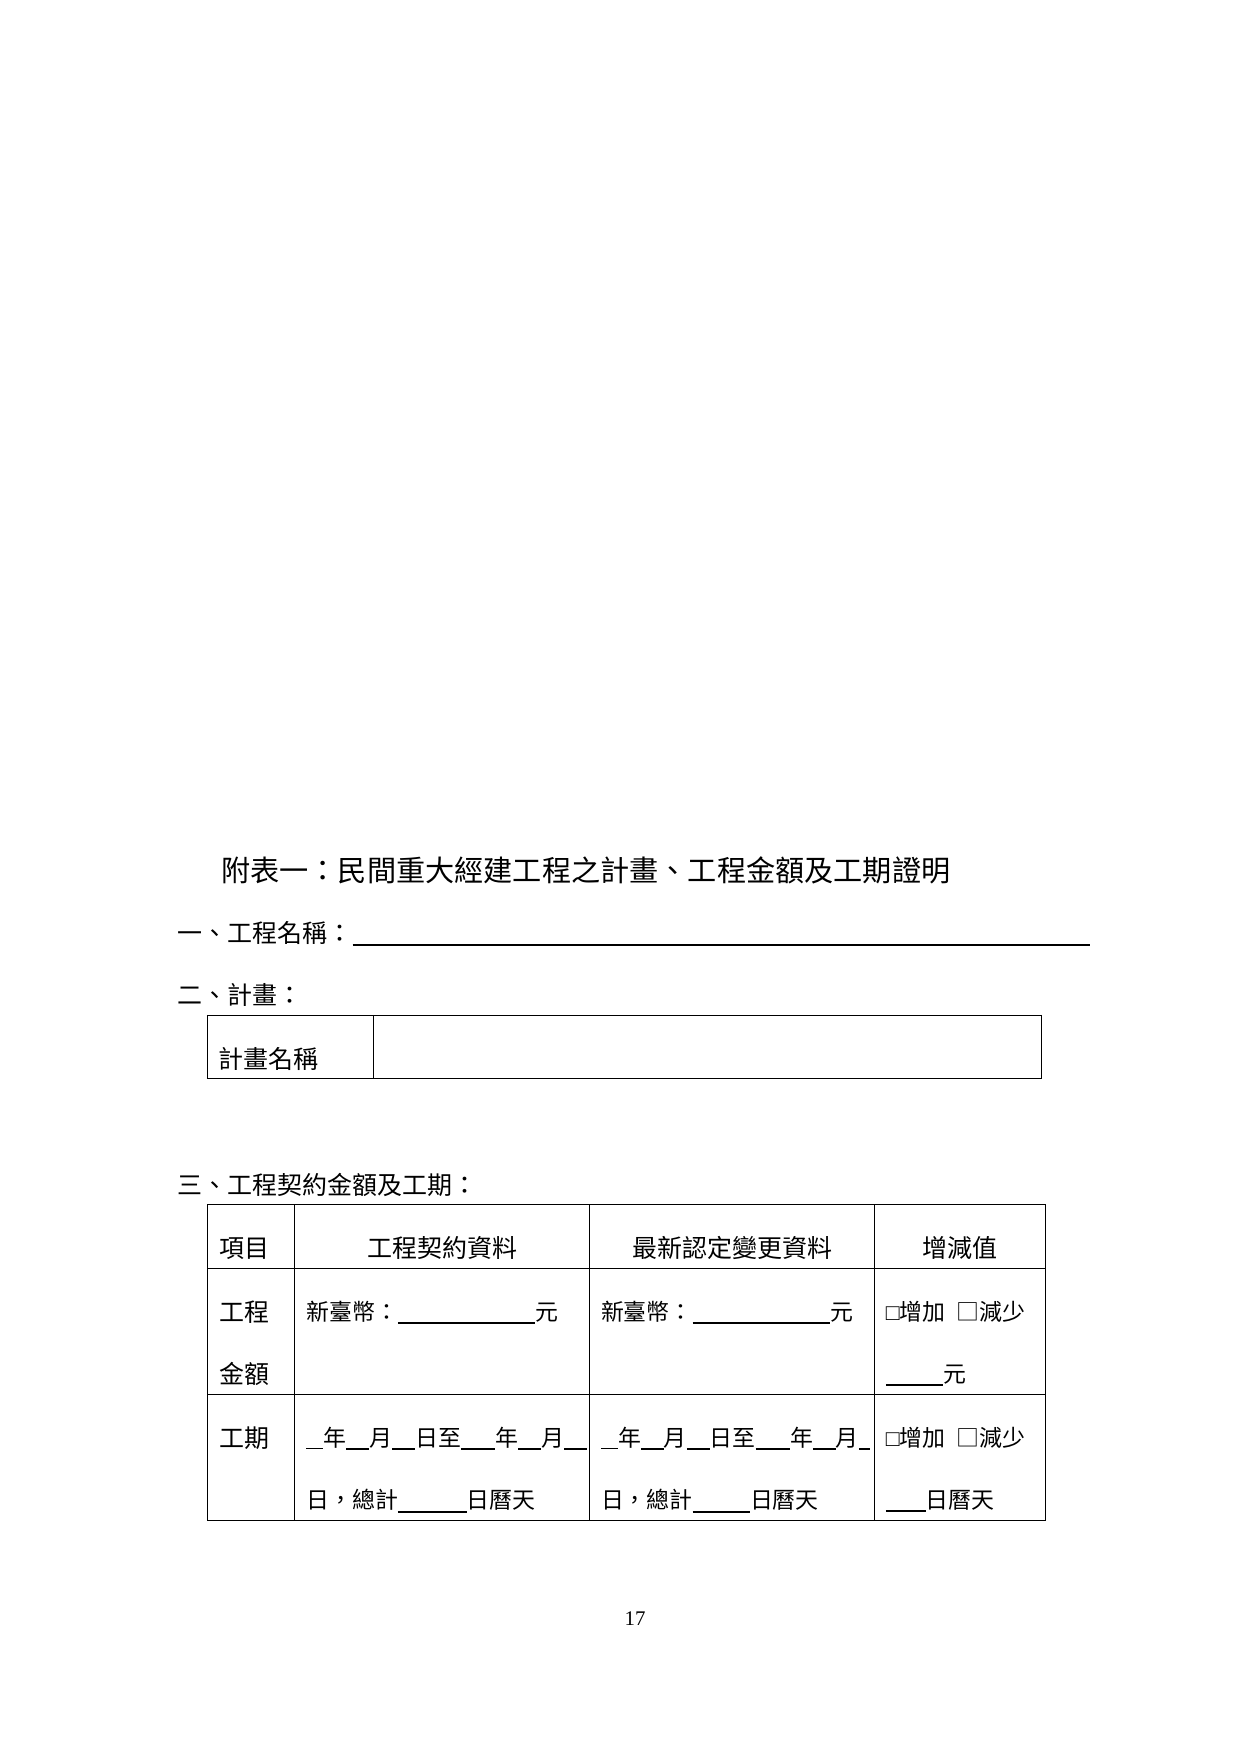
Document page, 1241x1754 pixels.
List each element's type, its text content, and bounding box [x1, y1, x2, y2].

table_cell 年 月 日至 年 月 日，總計 日曆天 [590, 1395, 874, 1520]
table_cell 工程 金額 [208, 1269, 294, 1394]
table_header 項目 [208, 1205, 294, 1268]
table_cell 新臺幣： 元 [590, 1269, 874, 1394]
text 三、工程契約金額及工期： [177, 1142, 1092, 1204]
table_header 計畫名稱 [208, 1016, 373, 1078]
table_header [374, 1016, 1041, 1078]
text 二、計畫： [177, 952, 1092, 1015]
table_cell □增加 □減少 元 [875, 1269, 1045, 1394]
table_header 最新認定變更資料 [590, 1205, 874, 1268]
text 一、工程名稱： [177, 890, 1092, 952]
table_cell 新臺幣： 元 [295, 1269, 589, 1394]
table_header 工程契約資料 [295, 1205, 589, 1268]
table_header 增減值 [875, 1205, 1045, 1268]
table_cell □增加 □減少 日曆天 [875, 1395, 1045, 1520]
text 附表一：民間重大經建工程之計畫、工程金額及工期證明 [177, 847, 1092, 890]
table_cell 工期 [208, 1395, 294, 1520]
table_cell 年 月 日至 年 月 日，總計 日曆天 [295, 1395, 589, 1520]
